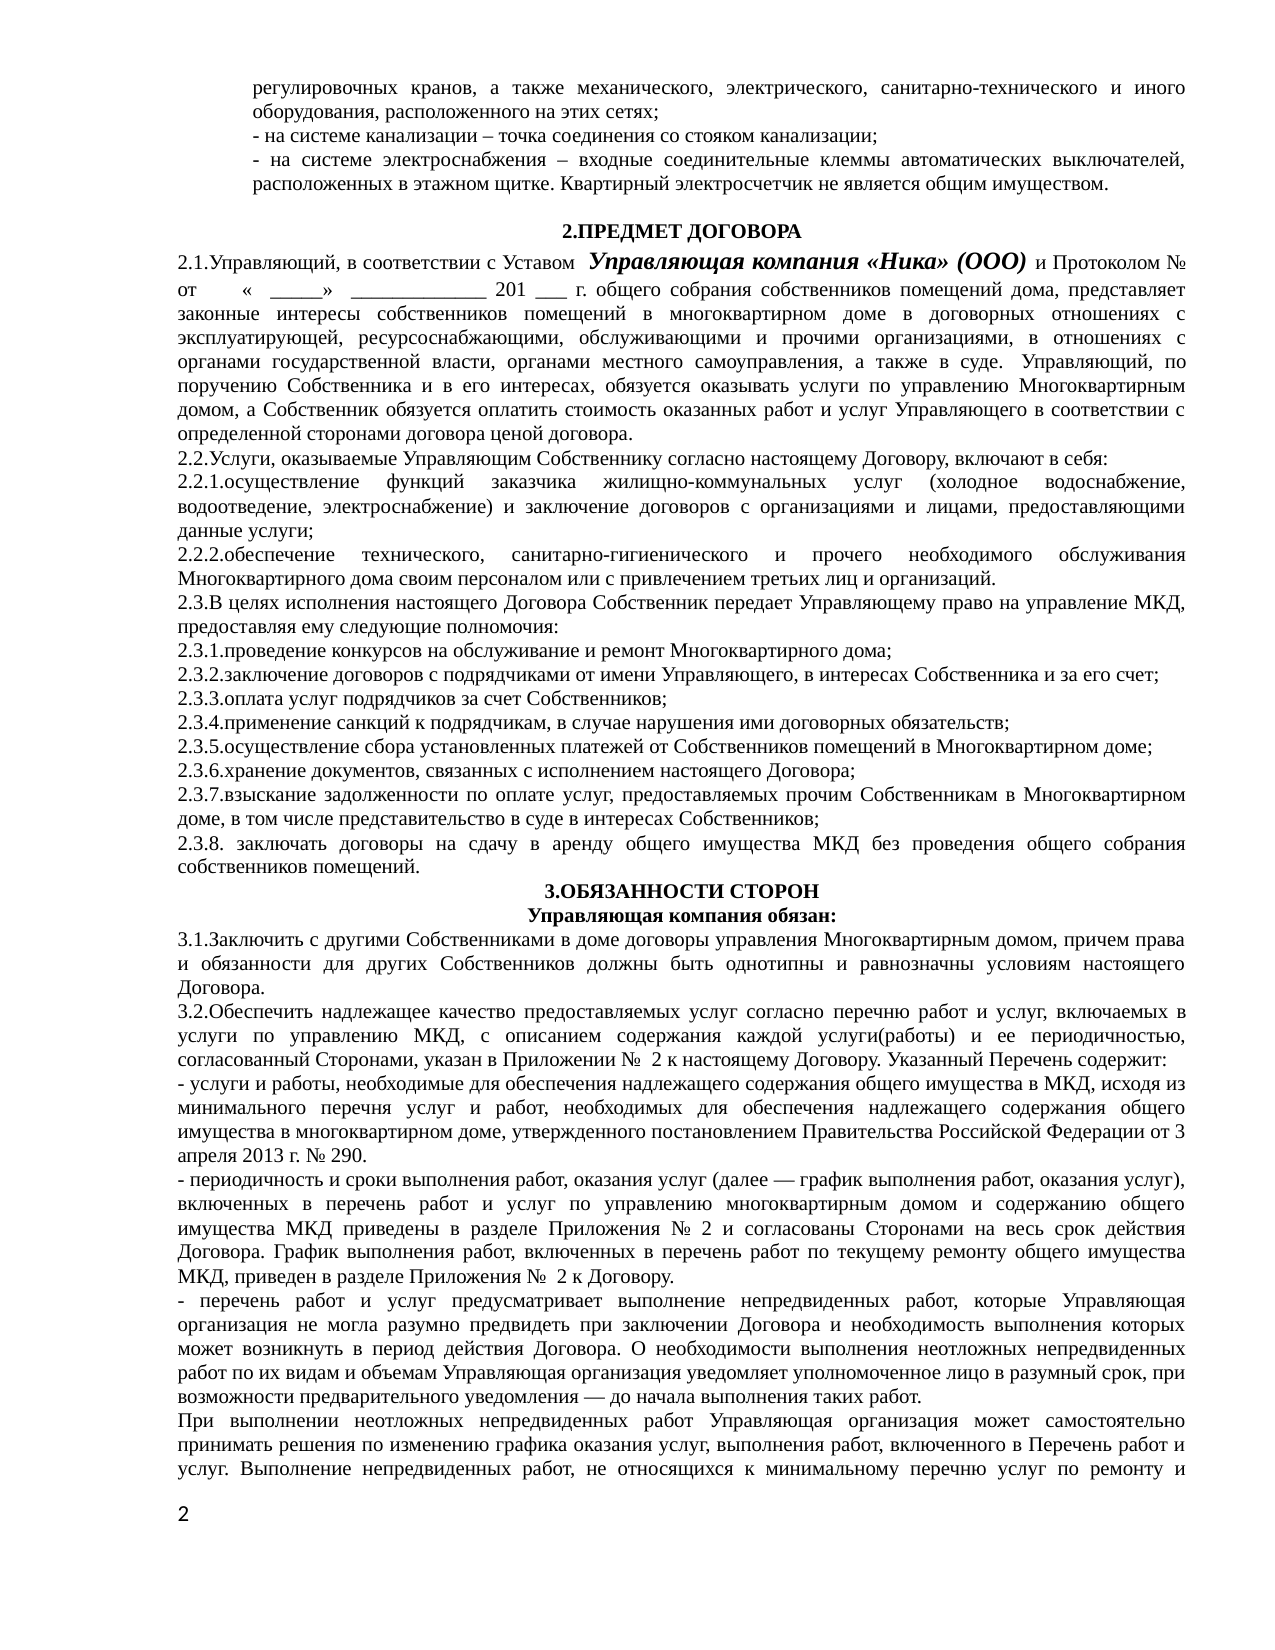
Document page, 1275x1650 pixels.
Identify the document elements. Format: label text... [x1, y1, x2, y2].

text - на системе канализации – точка соединения со стояком канализации; [252, 123, 1186, 147]
subtitle 2.ПРЕДМЕТ ДОГОВОРА [177, 219, 1186, 243]
text 2.2.Услуги, оказываемые Управляющим Собственнику согласно настоящему Договору, включают в себя: [177, 445, 1186, 469]
text 2.3.3.оплата услуг подрядчиков за счет Собственников; [177, 686, 1186, 710]
text 2.3.2.заключение договоров с подрядчиками от имени Управляющего, в интересах Собственника и за его счет; [177, 662, 1186, 686]
text 2.3.1.проведение конкурсов на обслуживание и ремонт Многоквартирного дома; [177, 638, 1186, 662]
text 3.2.Обеспечить надлежащее качество предоставляемых услуг согласно перечню работ и услуг, включаемых в услуги по управлению МКД, с описанием содержания каждой услуги(работы) и ее периодичностью, согласованный Сторонами, указан в Приложении № 2 к настоящему Договору. Указанный Перечень содержит: [177, 999, 1186, 1071]
text Управляющая компания обязан: [177, 903, 1186, 927]
text - услуги и работы, необходимые для обеспечения надлежащего содержания общего имущества в МКД, исходя из минимального перечня услуг и работ, необходимых для обеспечения надлежащего содержания общего имущества в многоквартирном доме, утвержденного постановлением Правительства Российской Федерации от 3 апреля 2013 г. № 290. [177, 1071, 1186, 1167]
text - на системе электроснабжения – входные соединительные клеммы автоматических выключателей, расположенных в этажном щитке. Квартирный электросчетчик не является общим имуществом. [252, 147, 1186, 195]
text 2.2.1.осуществление функций заказчика жилищно-коммунальных услуг (холодное водоснабжение, водоотведение, электроснабжение) и заключение договоров с организациями и лицами, предоставляющими данные услуги; [177, 469, 1186, 542]
text - периодичность и сроки выполнения работ, оказания услуг (далее — график выполнения работ, оказания услуг), включенных в перечень работ и услуг по управлению многоквартирным домом и содержанию общего имущества МКД приведены в разделе Приложения № 2 и согласованы Сторонами на весь срок действия Договора. График выполнения работ, включенных в перечень работ по текущему ремонту общего имущества МКД, приведен в разделе Приложения № 2 к Договору. [177, 1167, 1186, 1288]
text 2.3.7.взыскание задолженности по оплате услуг, предоставляемых прочим Собственникам в Многоквартирном доме, в том числе представительство в суде в интересах Собственников; [177, 782, 1186, 830]
subtitle 2.1.Управляющий, в соответствии с Уставом Управляющая компания «Ника» (ООО) и Протоколом № от « _____» _____________ 201 ___ г. общего собрания собственников помещений дома, представляет законные интересы собственников помещений в многоквартирном доме в договорных отношениях с эксплуатирующей, ресурсоснабжающими, обслуживающими и прочими организациями, в отношениях с органами государственной власти, органами местного самоуправления, а также в суде. Управляющий, по поручению Собственника и в его интересах, обязуется оказывать услуги по управлению Многоквартирным домом, а Собственник обязуется оплатить стоимость оказанных работ и услуг Управляющего в соответствии с определенной сторонами договора ценой договора. [177, 243, 1186, 445]
text 3.1.Заключить с другими Собственниками в доме договоры управления Многоквартирным домом, причем права и обязанности для других Собственников должны быть однотипны и равнозначны условиям настоящего Договора. [177, 927, 1186, 999]
text регулировочных кранов, а также механического, электрического, санитарно-технического и иного оборудования, расположенного на этих сетях; [252, 75, 1186, 123]
text 2.3.4.применение санкций к подрядчикам, в случае нарушения ими договорных обязательств; [177, 710, 1186, 734]
text 3.ОБЯЗАННОСТИ СТОРОН [177, 878, 1186, 903]
text - перечень работ и услуг предусматривает выполнение непредвиденных работ, которые Управляющая организация не могла разумно предвидеть при заключении Договора и необходимость выполнения которых может возникнуть в период действия Договора. О необходимости выполнения неотложных непредвиденных работ по их видам и объемам Управляющая организация уведомляет уполномоченное лицо в разумный срок, при возможности предварительного уведомления — до начала выполнения таких работ. [177, 1288, 1186, 1408]
text 2.3.5.осуществление сбора установленных платежей от Собственников помещений в Многоквартирном доме; [177, 734, 1186, 758]
text 2.3.В целях исполнения настоящего Договора Собственник передает Управляющему право на управление МКД, предоставляя ему следующие полномочия: [177, 590, 1186, 638]
text 2.2.2.обеспечение технического, санитарно-гигиенического и прочего необходимого обслуживания Многоквартирного дома своим персоналом или с привлечением третьих лиц и организаций. [177, 542, 1186, 590]
text При выполнении неотложных непредвиденных работ Управляющая организация может самостоятельно принимать решения по изменению графика оказания услуг, выполнения работ, включенного в Перечень работ и услуг. Выполнение непредвиденных работ, не относящихся к минимальному перечню услуг по ремонту и [177, 1408, 1186, 1480]
text 2.3.6.хранение документов, связанных с исполнением настоящего Договора; [177, 758, 1186, 782]
text 2.3.8. заключать договоры на сдачу в аренду общего имущества МКД без проведения общего собрания собственников помещений. [177, 830, 1186, 878]
